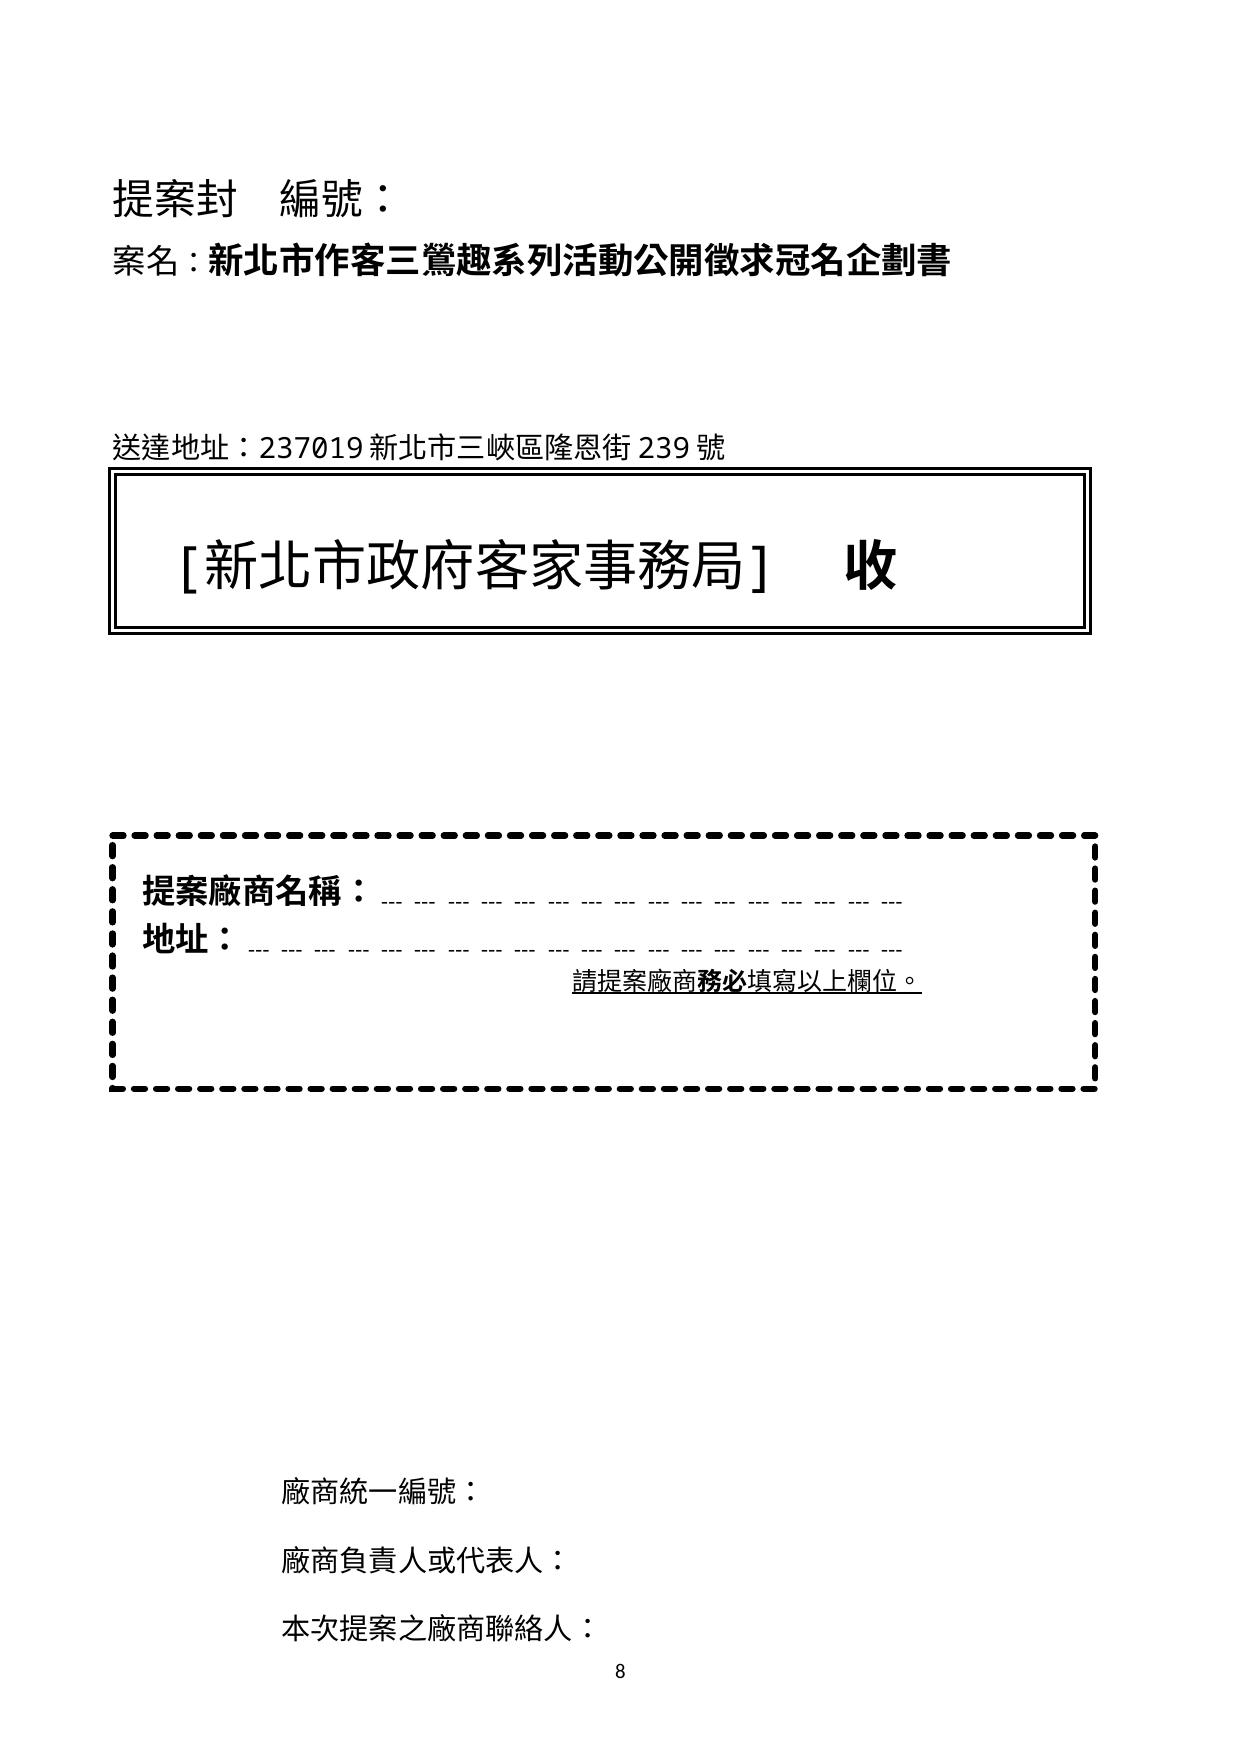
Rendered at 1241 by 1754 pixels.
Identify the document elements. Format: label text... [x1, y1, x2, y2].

text 案名：新北市作客三鶯趣系列活動公開徵求冠名企劃書 [112, 217, 1114, 279]
text 本次提案之廠商聯絡人： [281, 1585, 1114, 1648]
text 送達地址：237019新北市三峽區隆恩街239號 [112, 404, 1114, 467]
table_header [新北市政府客家事務局] 收 [113, 470, 1087, 626]
text 提案封 編號： [112, 154, 1128, 217]
text 廠商統一編號： [281, 1448, 1114, 1510]
text 廠商負責人或代表人： [281, 1517, 1114, 1579]
